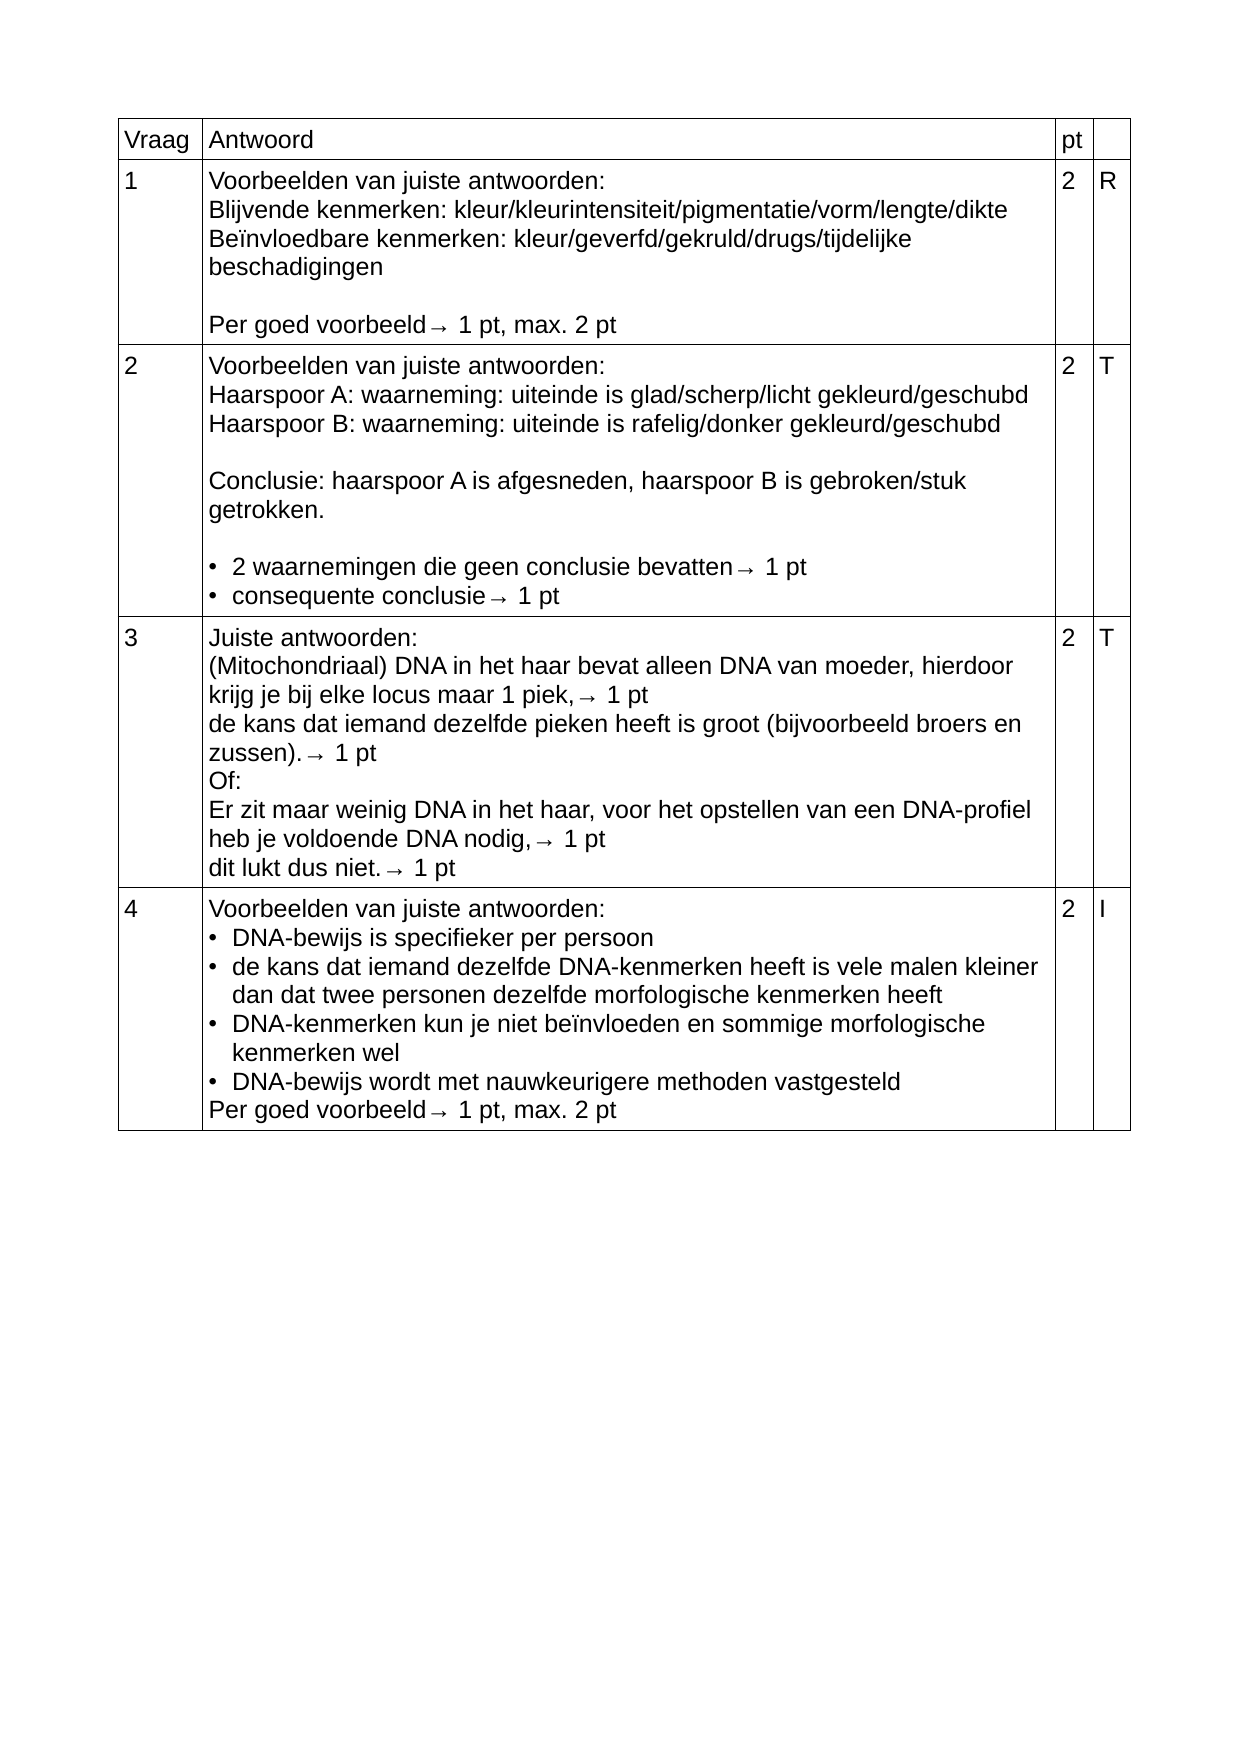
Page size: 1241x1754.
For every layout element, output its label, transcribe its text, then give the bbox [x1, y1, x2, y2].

table_header [1094, 119, 1130, 159]
table_cell 4 [119, 888, 202, 1130]
table_cell 2 [119, 345, 202, 616]
table_cell R [1094, 160, 1130, 344]
table_cell Voorbeelden van juiste antwoorden: DNA-bewijs is specifieker per persoon de kans dat iemand dezelfde DNA-kenmerken heeft is vele malen kleiner dan dat twee personen dezelfde morfologische kenmerken heeft DNA-kenmerken kun je niet beïnvloeden en sommige morfologische kenmerken wel DNA-bewijs wordt met nauwkeurigere methoden vastgesteld Per goed voorbeeld→ 1 pt, max. 2 pt [203, 888, 1055, 1130]
table_cell 2 [1056, 160, 1093, 344]
table_cell 1 [119, 160, 202, 344]
table_cell 2 [1056, 888, 1093, 1130]
table_cell I [1094, 888, 1130, 1130]
table_cell Voorbeelden van juiste antwoorden: Blijvende kenmerken: kleur/kleurintensiteit/pigmentatie/vorm/lengte/dikte Beïnvloedbare kenmerken: kleur/geverfd/gekruld/drugs/tijdelijke beschadigingen Per goed voorbeeld→ 1 pt, max. 2 pt [203, 160, 1055, 344]
table_cell 2 [1056, 617, 1093, 887]
table_cell Voorbeelden van juiste antwoorden: Haarspoor A: waarneming: uiteinde is glad/scherp/licht gekleurd/geschubd Haarspoor B: waarneming: uiteinde is rafelig/donker gekleurd/geschubd Conclusie: haarspoor A is afgesneden, haarspoor B is gebroken/stuk getrokken. 2 waarnemingen die geen conclusie bevatten→ 1 pt consequente conclusie→ 1 pt [203, 345, 1055, 616]
table_cell 2 [1056, 345, 1093, 616]
table_cell 3 [119, 617, 202, 887]
table_header Antwoord [203, 119, 1055, 159]
table_header pt [1056, 119, 1093, 159]
table_cell T [1094, 345, 1130, 616]
table_cell Juiste antwoorden: (Mitochondriaal) DNA in het haar bevat alleen DNA van moeder, hierdoor krijg je bij elke locus maar 1 piek,→ 1 pt de kans dat iemand dezelfde pieken heeft is groot (bijvoorbeeld broers en zussen).→ 1 pt Of: Er zit maar weinig DNA in het haar, voor het opstellen van een DNA-profiel heb je voldoende DNA nodig,→ 1 pt dit lukt dus niet.→ 1 pt [203, 617, 1055, 887]
table_cell T [1094, 617, 1130, 887]
table_header Vraag [119, 119, 202, 159]
